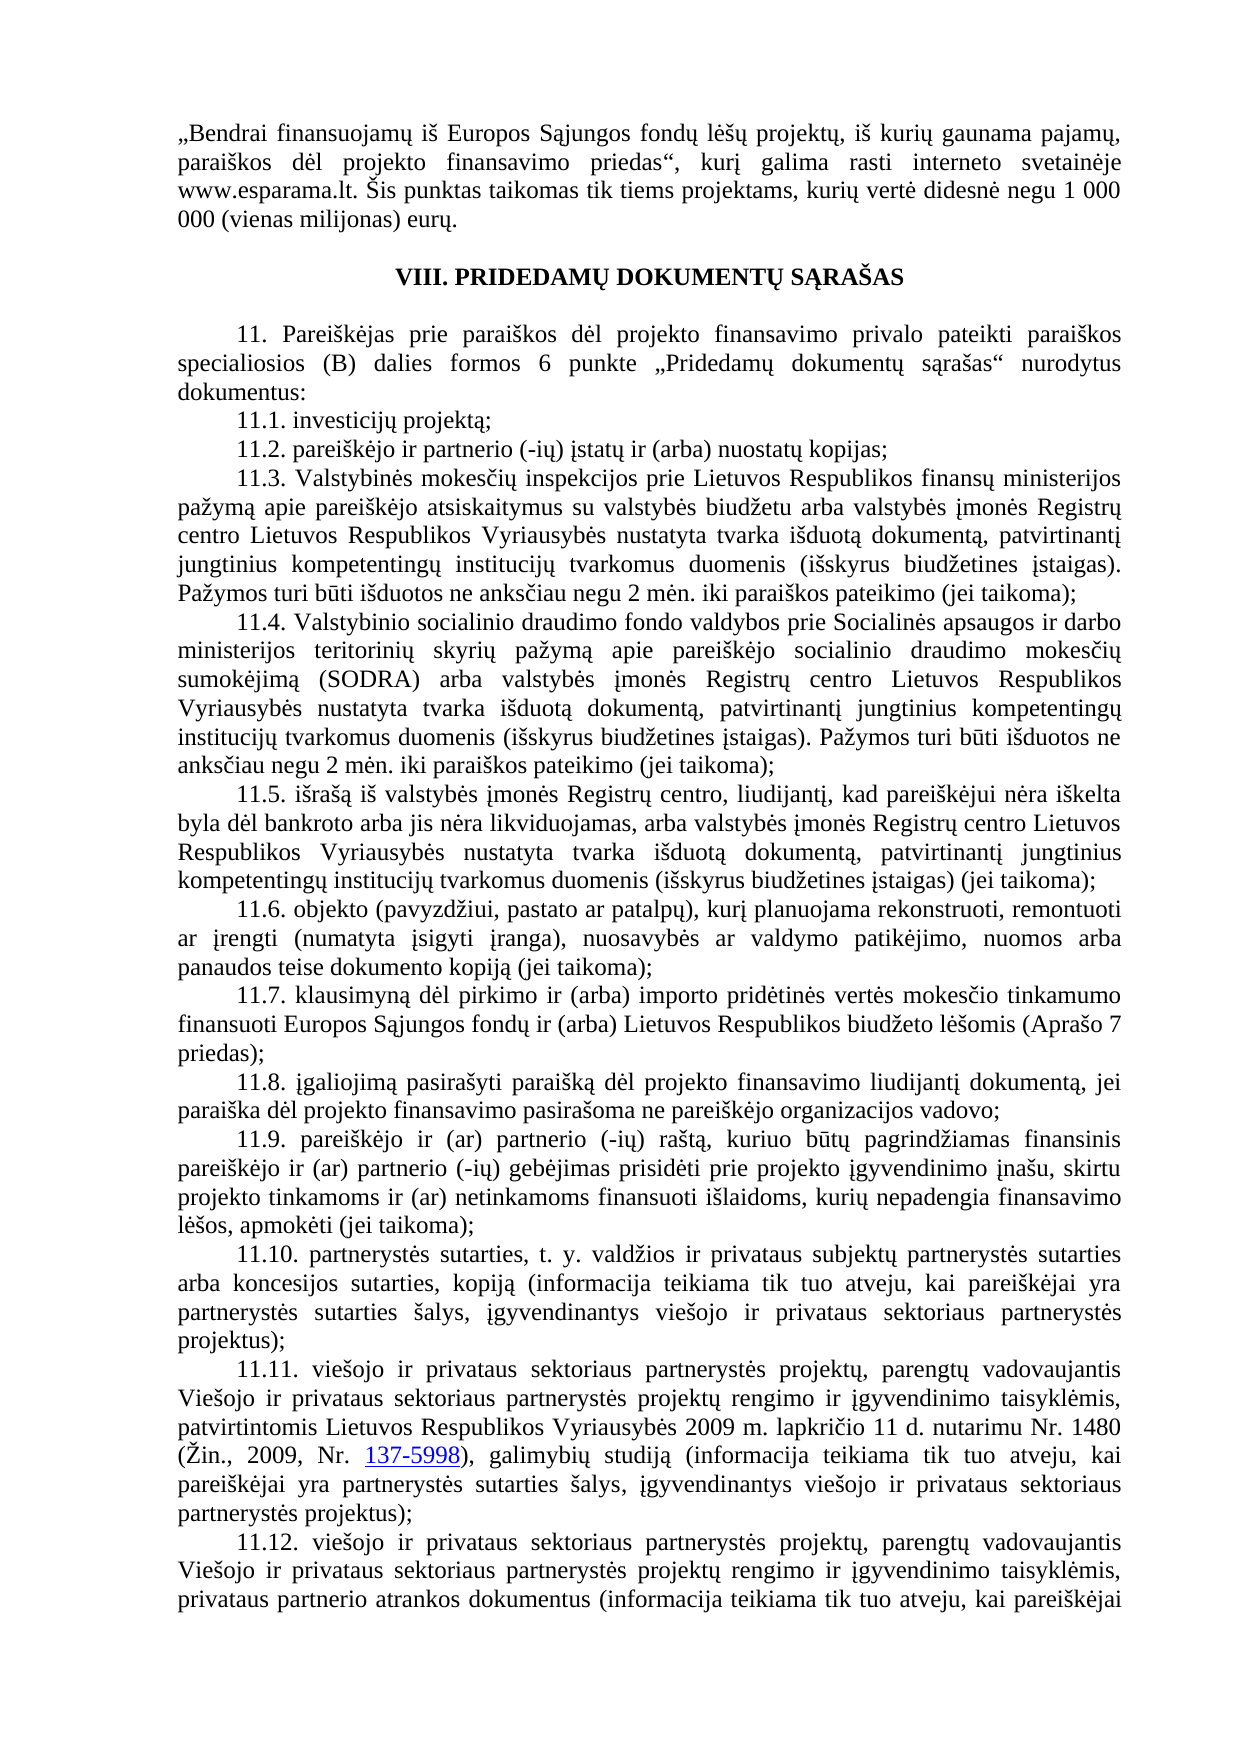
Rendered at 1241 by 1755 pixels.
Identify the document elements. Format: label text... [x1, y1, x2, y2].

text „Bendrai finansuojamų iš Europos Sąjungos fondų lėšų projektų, iš kurių gaunama pajamų, paraiškos dėl projekto finansavimo priedas“, kurį galima rasti interneto svetainėje www.esparama.lt. Šis punktas taikomas tik tiems projektams, kurių vertė didesnė negu 1 000 000 (vienas milijonas) eurų. [177, 118, 1122, 233]
text 11.8. įgaliojimą pasirašyti paraišką dėl projekto finansavimo liudijantį dokumentą, jei paraiška dėl projekto finansavimo pasirašoma ne pareiškėjo organizacijos vadovo; [177, 1067, 1122, 1124]
text 11.11. viešojo ir privataus sektoriaus partnerystės projektų, parengtų vadovaujantis Viešojo ir privataus sektoriaus partnerystės projektų rengimo ir įgyvendinimo taisyklėmis, patvirtintomis Lietuvos Respublikos Vyriausybės 2009 m. lapkričio 11 d. nutarimu Nr. 1480 (Žin., 2009, Nr. 137-5998), galimybių studiją (informacija teikiama tik tuo atveju, kai pareiškėjai yra partnerystės sutarties šalys, įgyvendinantys viešojo ir privataus sektoriaus partnerystės projektus); [177, 1354, 1122, 1527]
text VIII. PRIDEDAMŲ DOKUMENTŲ SĄRAŠAS [177, 262, 1122, 291]
text 11.6. objekto (pavyzdžiui, pastato ar patalpų), kurį planuojama rekonstruoti, remontuoti ar įrengti (numatyta įsigyti įranga), nuosavybės ar valdymo patikėjimo, nuomos arba panaudos teise dokumento kopiją (jei taikoma); [177, 894, 1122, 981]
text 11.1. investicijų projektą; [177, 406, 1122, 434]
text 11.5. išrašą iš valstybės įmonės Registrų centro, liudijantį, kad pareiškėjui nėra iškelta byla dėl bankroto arba jis nėra likviduojamas, arba valstybės įmonės Registrų centro Lietuvos Respublikos Vyriausybės nustatyta tvarka išduotą dokumentą, patvirtinantį jungtinius kompetentingų institucijų tvarkomus duomenis (išskyrus biudžetines įstaigas) (jei taikoma); [177, 779, 1122, 894]
text 11.9. pareiškėjo ir (ar) partnerio (-ių) raštą, kuriuo būtų pagrindžiamas finansinis pareiškėjo ir (ar) partnerio (-ių) gebėjimas prisidėti prie projekto įgyvendinimo įnašu, skirtu projekto tinkamoms ir (ar) netinkamoms finansuoti išlaidoms, kurių nepadengia finansavimo lėšos, apmokėti (jei taikoma); [177, 1124, 1122, 1239]
text 11.2. pareiškėjo ir partnerio (-ių) įstatų ir (arba) nuostatų kopijas; [177, 434, 1122, 463]
text 11.12. viešojo ir privataus sektoriaus partnerystės projektų, parengtų vadovaujantis Viešojo ir privataus sektoriaus partnerystės projektų rengimo ir įgyvendinimo taisyklėmis, privataus partnerio atrankos dokumentus (informacija teikiama tik tuo atveju, kai pareiškėjai [177, 1527, 1122, 1613]
text 11.7. klausimyną dėl pirkimo ir (arba) importo pridėtinės vertės mokesčio tinkamumo finansuoti Europos Sąjungos fondų ir (arba) Lietuvos Respublikos biudžeto lėšomis (Aprašo 7 priedas); [177, 981, 1122, 1067]
text 11.3. Valstybinės mokesčių inspekcijos prie Lietuvos Respublikos finansų ministerijos pažymą apie pareiškėjo atsiskaitymus su valstybės biudžetu arba valstybės įmonės Registrų centro Lietuvos Respublikos Vyriausybės nustatyta tvarka išduotą dokumentą, patvirtinantį jungtinius kompetentingų institucijų tvarkomus duomenis (išskyrus biudžetines įstaigas). Pažymos turi būti išduotos ne anksčiau negu 2 mėn. iki paraiškos pateikimo (jei taikoma); [177, 463, 1122, 607]
text 11.10. partnerystės sutarties, t. y. valdžios ir privataus subjektų partnerystės sutarties arba koncesijos sutarties, kopiją (informacija teikiama tik tuo atveju, kai pareiškėjai yra partnerystės sutarties šalys, įgyvendinantys viešojo ir privataus sektoriaus partnerystės projektus); [177, 1239, 1122, 1354]
text 11.4. Valstybinio socialinio draudimo fondo valdybos prie Socialinės apsaugos ir darbo ministerijos teritorinių skyrių pažymą apie pareiškėjo socialinio draudimo mokesčių sumokėjimą (SODRA) arba valstybės įmonės Registrų centro Lietuvos Respublikos Vyriausybės nustatyta tvarka išduotą dokumentą, patvirtinantį jungtinius kompetentingų institucijų tvarkomus duomenis (išskyrus biudžetines įstaigas). Pažymos turi būti išduotos ne anksčiau negu 2 mėn. iki paraiškos pateikimo (jei taikoma); [177, 607, 1122, 779]
text 11. Pareiškėjas prie paraiškos dėl projekto finansavimo privalo pateikti paraiškos specialiosios (B) dalies formos 6 punkte „Pridedamų dokumentų sąrašas“ nurodytus dokumentus: [177, 319, 1122, 406]
